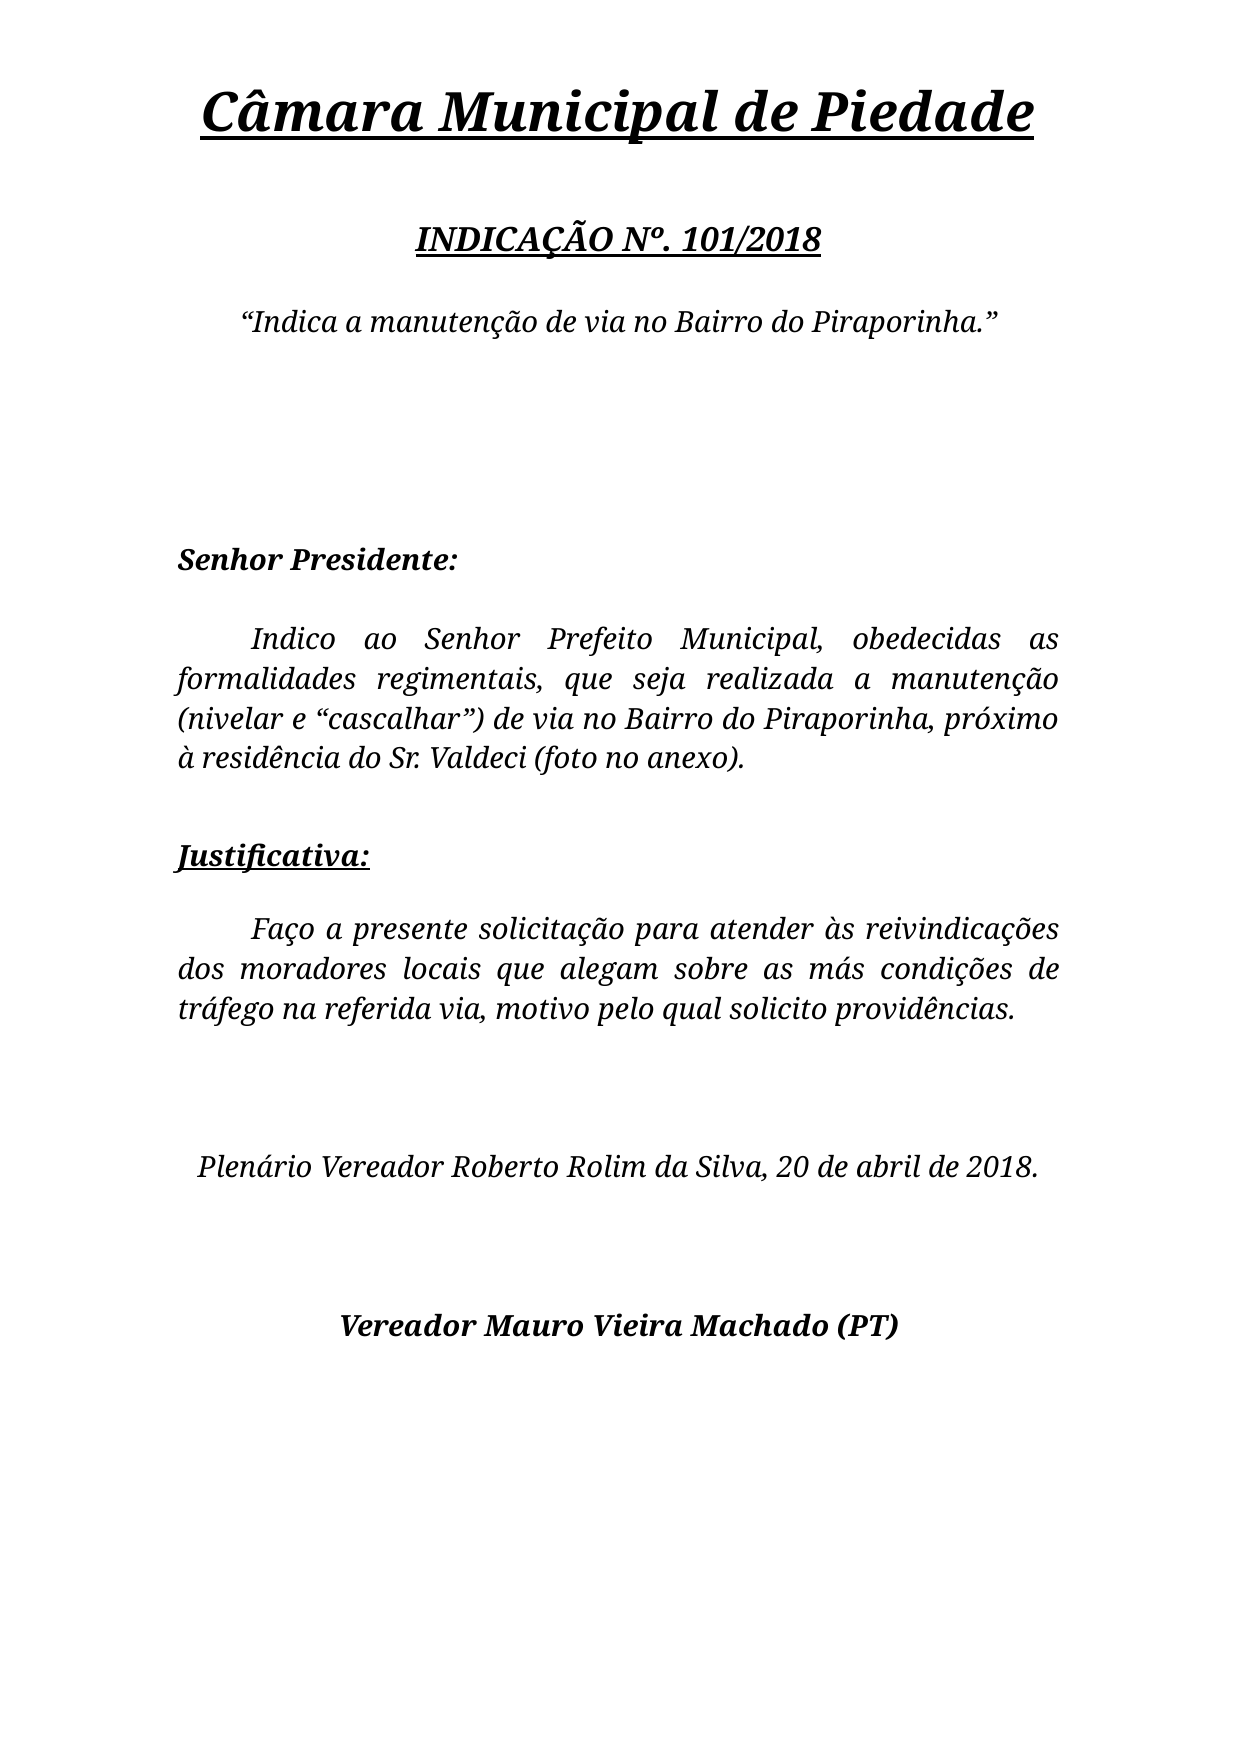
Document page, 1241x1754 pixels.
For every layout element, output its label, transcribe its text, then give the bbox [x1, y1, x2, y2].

text Faço a presente solicitação para atender às reivindicações dos moradores locais que alegam sobre as más condições de tráfego na referida via, motivo pelo qual solicito providências. [177, 909, 1063, 1028]
text “Indica a manutenção de via no Bairro do Piraporinha.” [177, 301, 1063, 341]
text Vereador Mauro Vieira Machado (PT) [177, 1306, 1063, 1345]
text Senhor Presidente: [177, 539, 1063, 579]
text Justificativa: [177, 835, 1063, 874]
text Indico ao Senhor Prefeito Municipal, obedecidas as formalidades regimentais, que seja realizada a manutenção (nivelar e “cascalhar”) de via no Bairro do Piraporinha, próximo à residência do Sr. Valdeci (foto no anexo). [177, 619, 1063, 777]
text INDICAÇÃO Nº. 101/2018 [177, 216, 1063, 261]
text Plenário Vereador Roberto Rolim da Silva, 20 de abril de 2018. [177, 1147, 1063, 1186]
